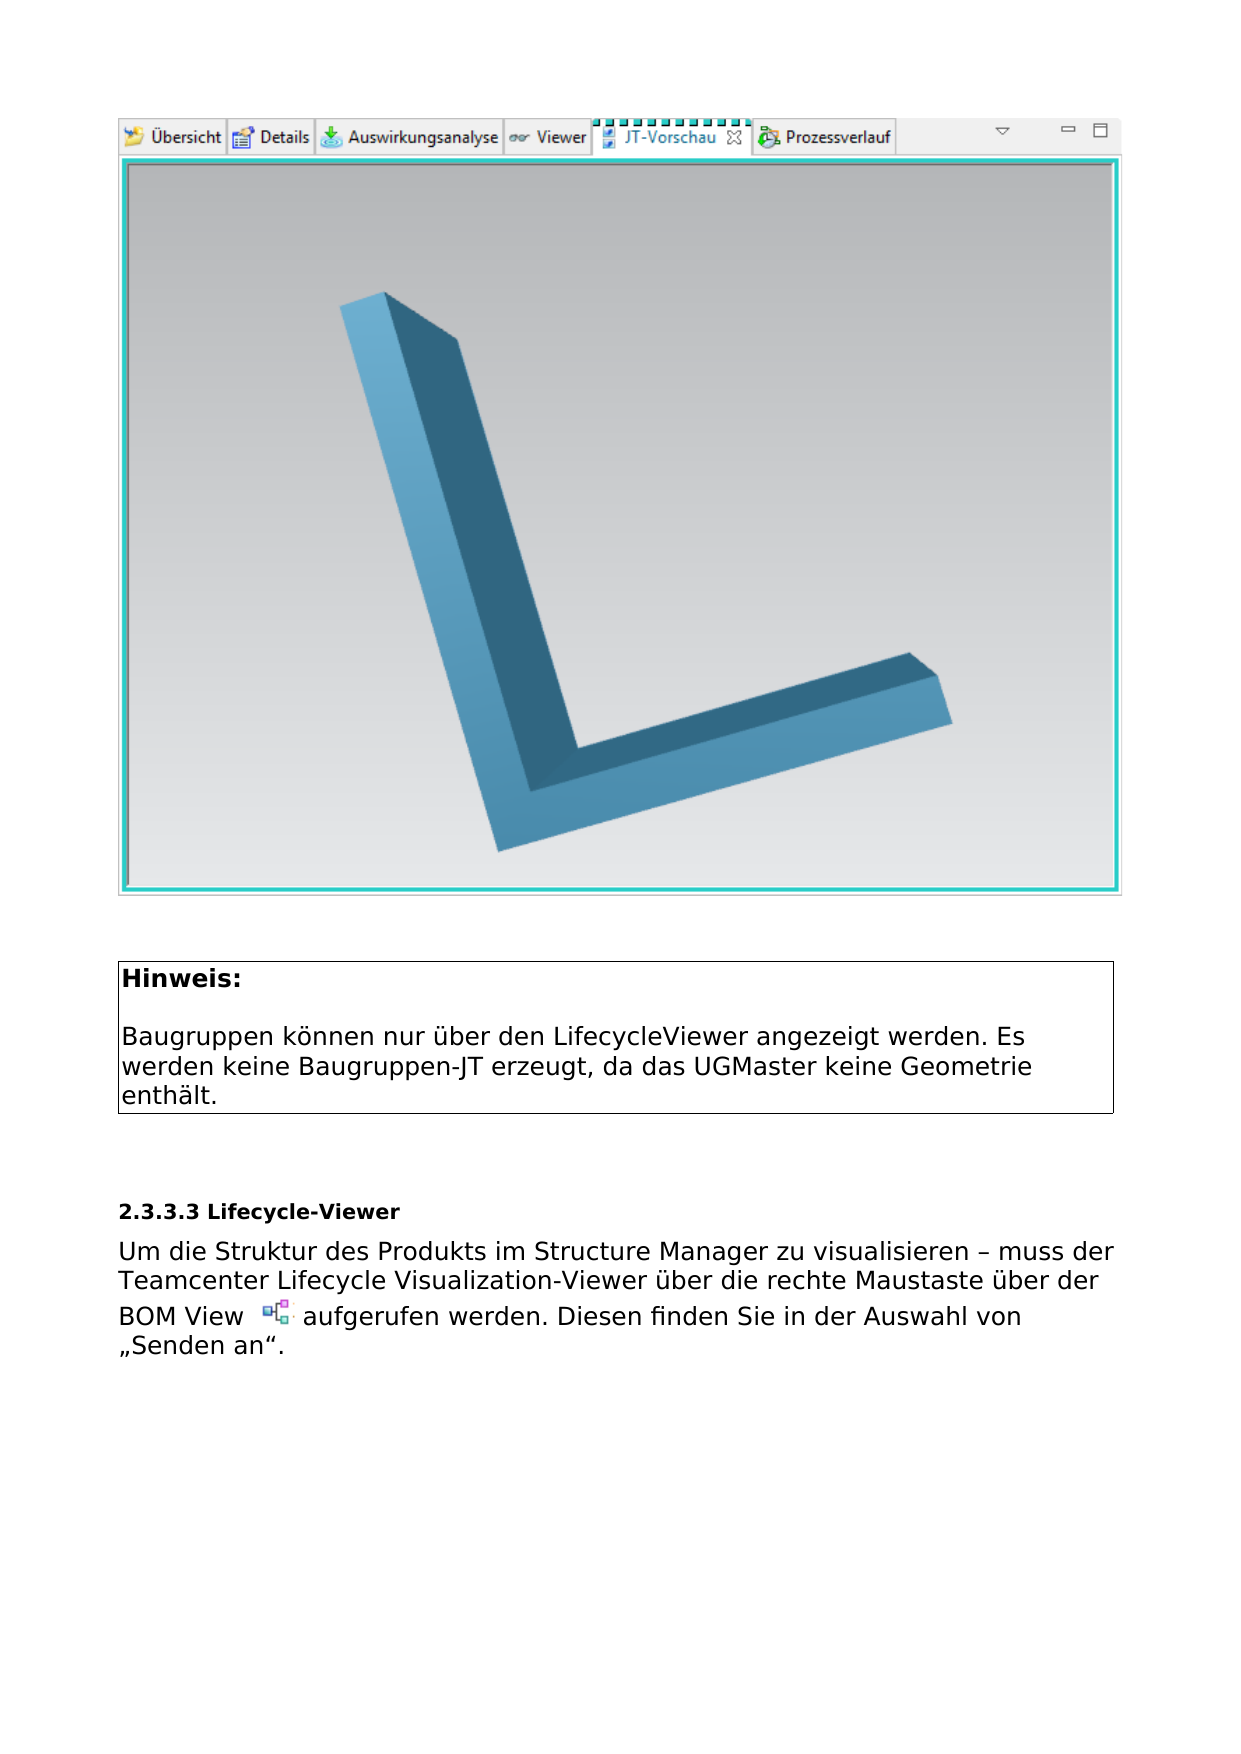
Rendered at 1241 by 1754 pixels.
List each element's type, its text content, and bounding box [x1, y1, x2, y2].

picture [252, 1295, 295, 1326]
text Um die Struktur des Produkts im Structure Manager zu visualisieren – muss der Teamcenter Lifecycle Visualization-Viewer über die rechte Maustaste über der BOM View aufgerufen werden. Diesen finden Sie in der Auswahl von „Senden an“. [118, 1237, 1122, 1360]
picture [118, 118, 1123, 896]
subtitle 2.3.3.3 Lifecycle-Viewer [118, 1200, 1122, 1225]
table_header Hinweis: Baugruppen können nur über den LifecycleViewer angezeigt werden. Es werden keine Baugruppen-JT erzeugt, da das UGMaster keine Geometrie enthält. [119, 962, 1113, 1113]
